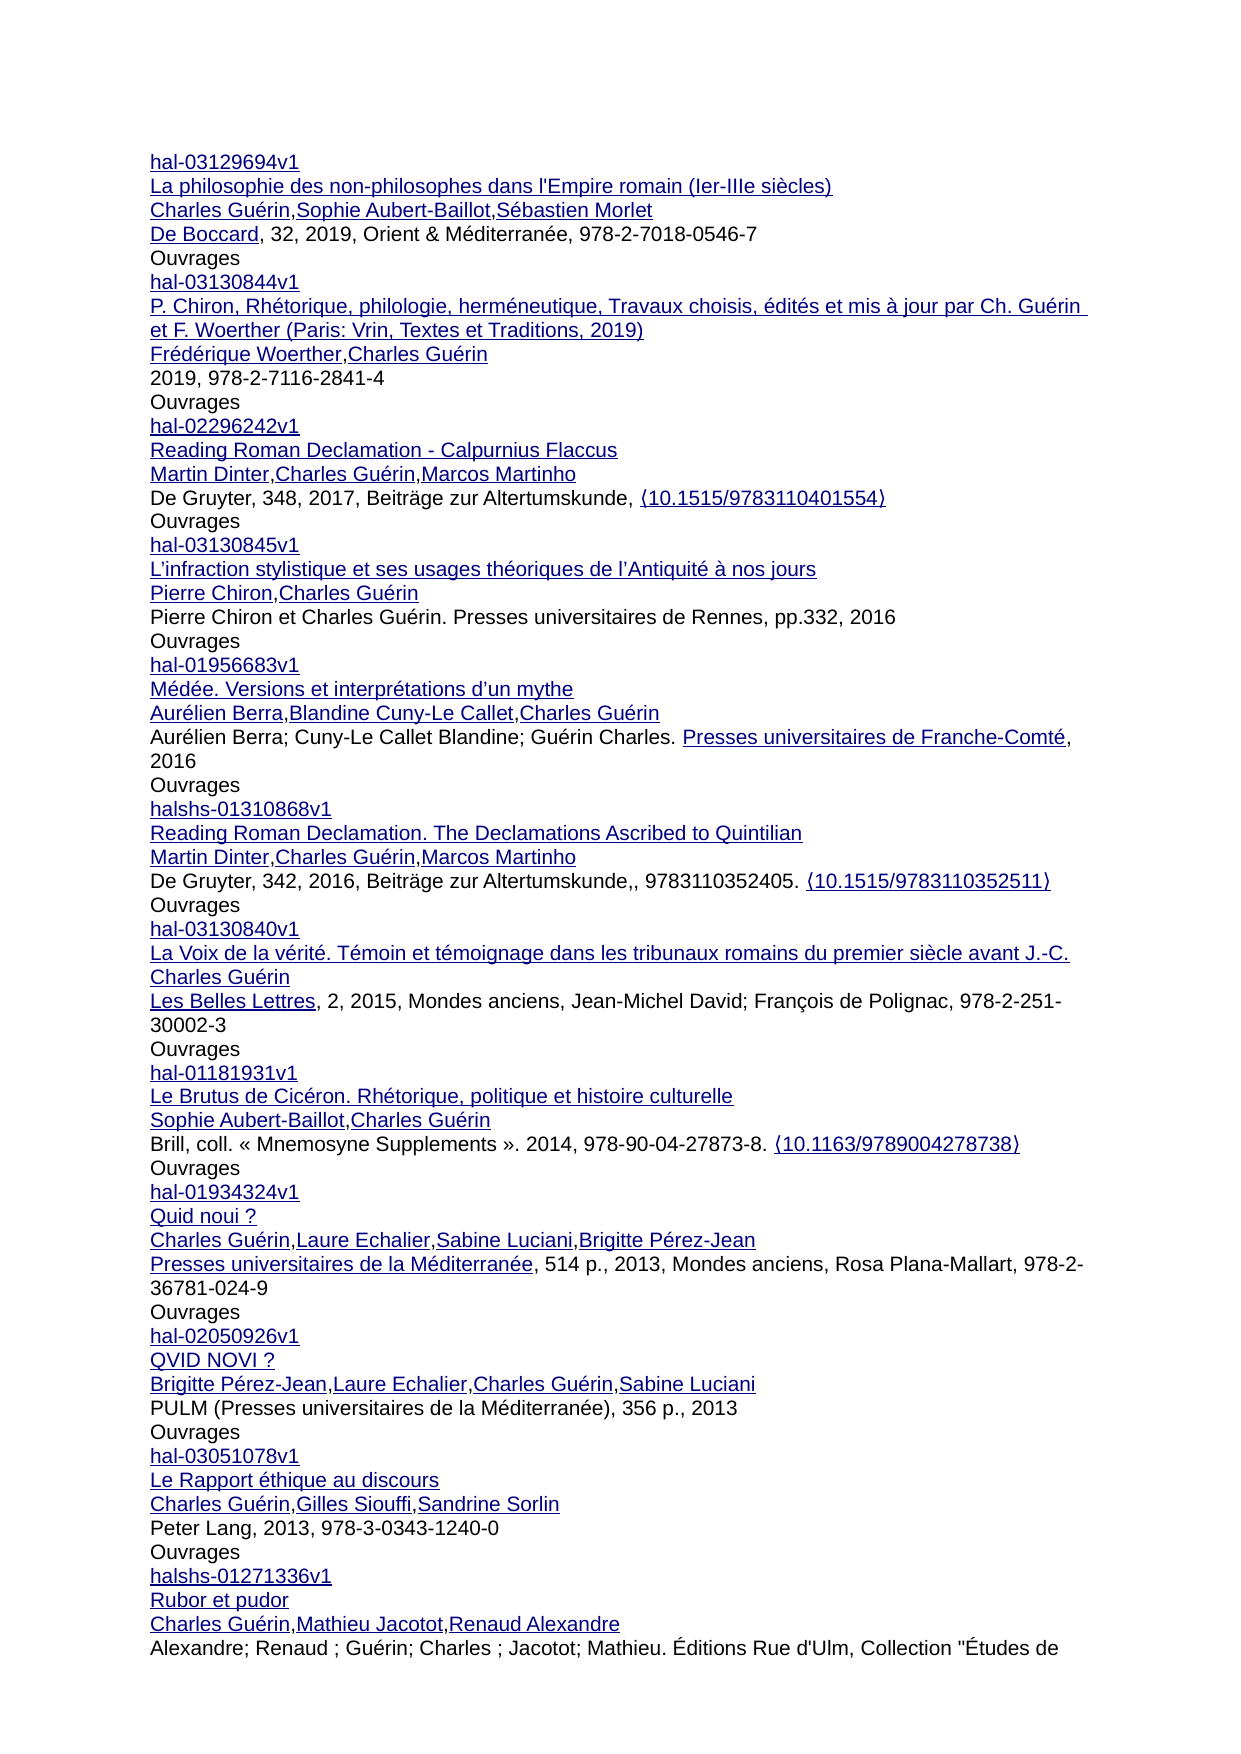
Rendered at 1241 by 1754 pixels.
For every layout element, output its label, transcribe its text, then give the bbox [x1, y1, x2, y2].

table_cell Le Rapport éthique au discours Charles Guérin,Gilles Siouffi,Sandrine Sorlin Peter Lang, 2013, 978-3-0343-1240-0 Ouvrages halshs-01271336v1 [150, 1468, 1090, 1587]
table_cell La Voix de la vérité. Témoin et témoignage dans les tribunaux romains du premier siècle avant J.-C. Charles Guérin Les Belles Lettres, 2, 2015, Mondes anciens, Jean-Michel David; François de Polignac, 978-2-251-30002-3 Ouvrages hal-01181931v1 [150, 941, 1090, 1084]
table_cell P. Chiron, Rhétorique, philologie, herméneutique, Travaux choisis, édités et mis à jour par Ch. Guérin et F. Woerther (Paris: Vrin, Textes et Traditions, 2019) Frédérique Woerther,Charles Guérin 2019, 978-2-7116-2841-4 Ouvrages hal-02296242v1 [150, 294, 1090, 437]
table_cell Rubor et pudor Charles Guérin,Mathieu Jacotot,Renaud Alexandre Alexandre; Renaud ; Guérin; Charles ; Jacotot; Mathieu. Éditions Rue d'Ulm, Collection "Études de [150, 1588, 1090, 1659]
table_cell L’infraction stylistique et ses usages théoriques de l’Antiquité à nos jours Pierre Chiron,Charles Guérin Pierre Chiron et Charles Guérin. Presses universitaires de Rennes, pp.332, 2016 Ouvrages hal-01956683v1 [150, 557, 1090, 677]
table_cell Le Brutus de Cicéron. Rhétorique, politique et histoire culturelle Sophie Aubert-Baillot,Charles Guérin Brill, coll. « Mnemosyne Supplements ». 2014, 978-90-04-27873-8. ⟨10.1163/9789004278738⟩ Ouvrages hal-01934324v1 [150, 1084, 1090, 1204]
table_cell Quid noui ? Charles Guérin,Laure Echalier,Sabine Luciani,Brigitte Pérez-Jean Presses universitaires de la Méditerranée, 514 p., 2013, Mondes anciens, Rosa Plana-Mallart, 978-2-36781-024-9 Ouvrages hal-02050926v1 [150, 1204, 1090, 1348]
table_cell La philosophie des non-philosophes dans l'Empire romain (Ier-IIIe siècles) Charles Guérin,Sophie Aubert-Baillot,Sébastien Morlet De Boccard, 32, 2019, Orient & Méditerranée, 978-2-7018-0546-7 Ouvrages hal-03130844v1 [150, 174, 1090, 294]
table_cell QVID NOVI ? Brigitte Pérez-Jean,Laure Echalier,Charles Guérin,Sabine Luciani PULM (Presses universitaires de la Méditerranée), 356 p., 2013 Ouvrages hal-03051078v1 [150, 1348, 1090, 1468]
table_cell hal-03129694v1 [150, 150, 1090, 174]
table_cell Médée. Versions et interprétations d’un mythe Aurélien Berra,Blandine Cuny-Le Callet,Charles Guérin Aurélien Berra; Cuny-Le Callet Blandine; Guérin Charles. Presses universitaires de Franche-Comté, 2016 Ouvrages halshs-01310868v1 [150, 677, 1090, 821]
table_cell Reading Roman Declamation - Calpurnius Flaccus Martin Dinter,Charles Guérin,Marcos Martinho De Gruyter, 348, 2017, Beiträge zur Altertumskunde, ⟨10.1515/9783110401554⟩ Ouvrages hal-03130845v1 [150, 438, 1090, 557]
table_cell Reading Roman Declamation. The Declamations Ascribed to Quintilian Martin Dinter,Charles Guérin,Marcos Martinho De Gruyter, 342, 2016, Beiträge zur Altertumskunde,, 9783110352405. ⟨10.1515/9783110352511⟩ Ouvrages hal-03130840v1 [150, 821, 1090, 941]
